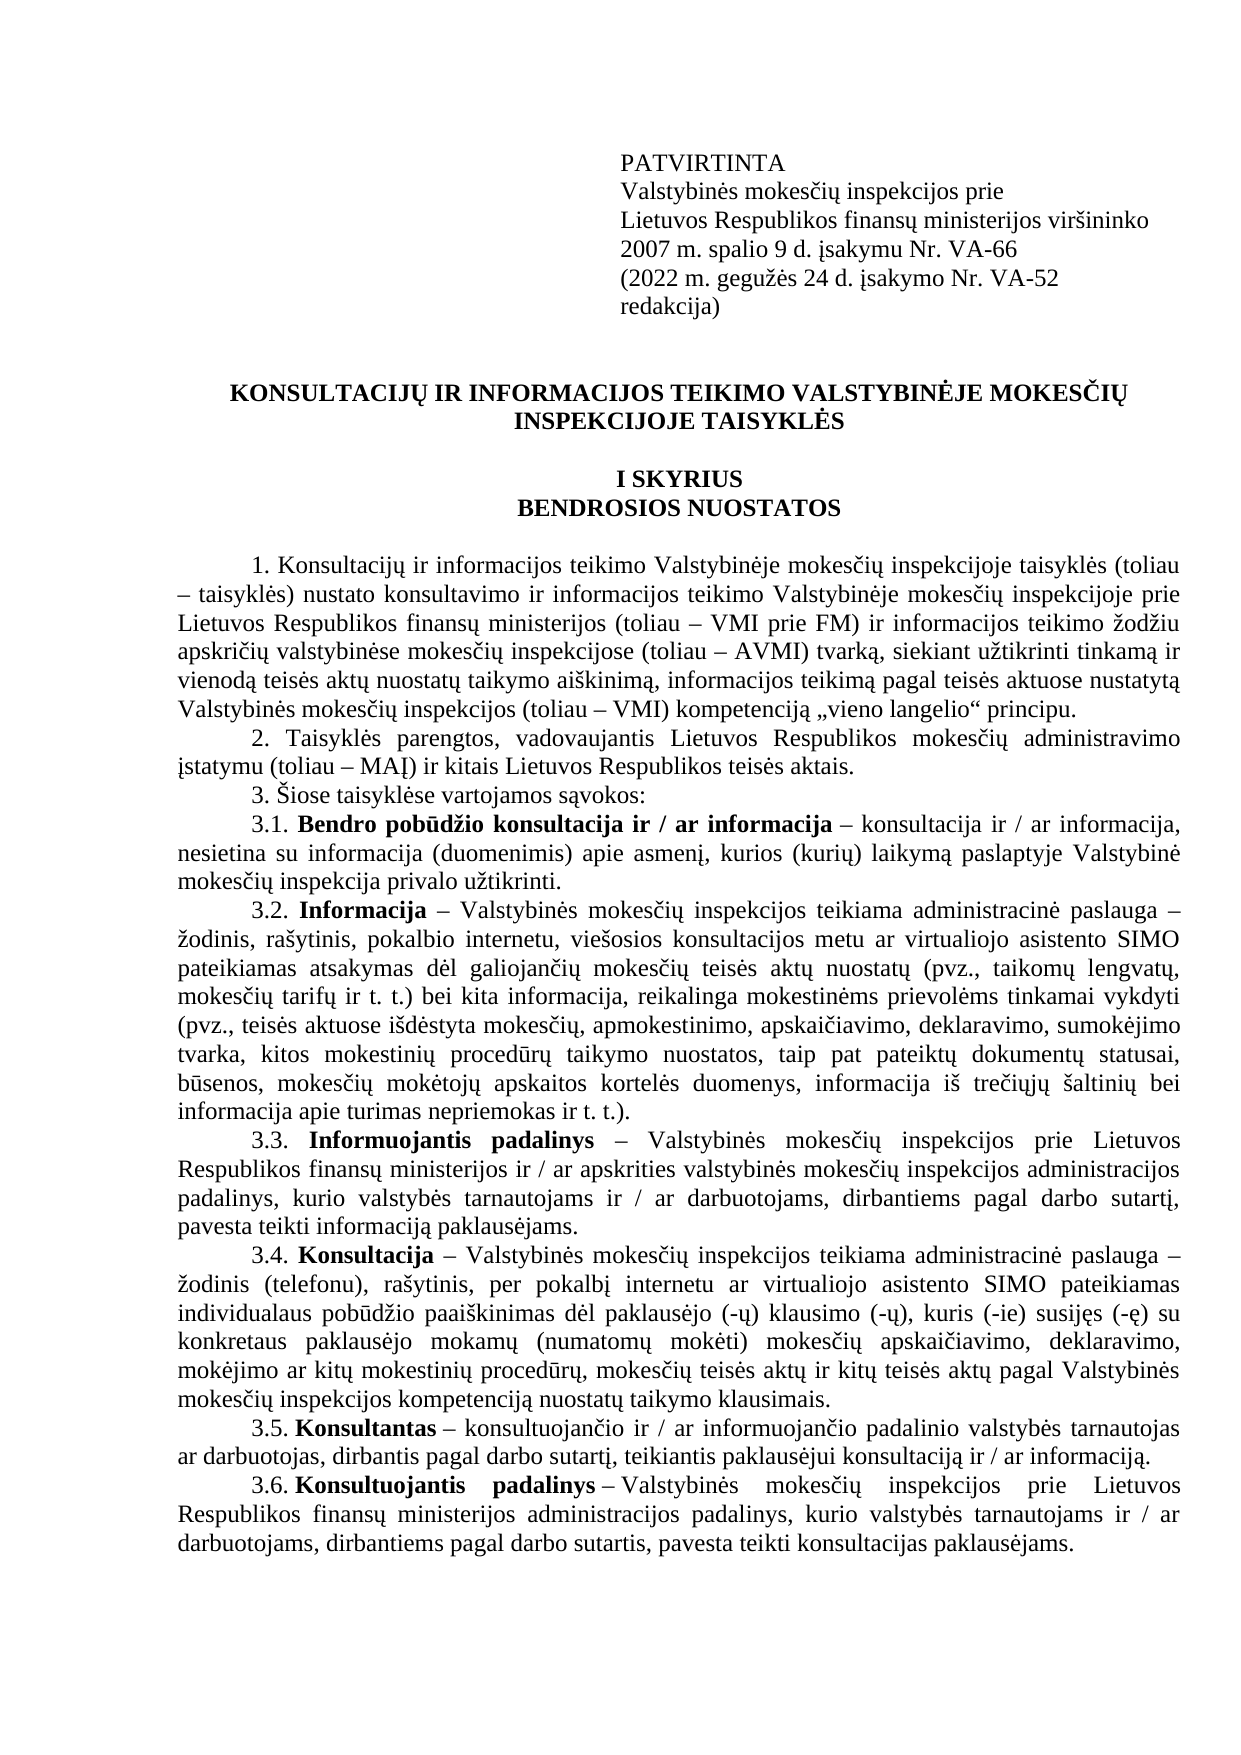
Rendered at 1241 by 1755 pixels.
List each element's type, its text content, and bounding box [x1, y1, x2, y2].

text 3.3. Informuojantis padalinys – Valstybinės mokesčių inspekcijos prie Lietuvos Respublikos finansų ministerijos ir / ar apskrities valstybinės mokesčių inspekcijos administracijos padalinys, kurio valstybės tarnautojams ir / ar darbuotojams, dirbantiems pagal darbo sutartį, pavesta teikti informaciją paklausėjams. [177, 1125, 1181, 1240]
text 3.6. Konsultuojantis padalinys – Valstybinės mokesčių inspekcijos prie Lietuvos Respublikos finansų ministerijos administracijos padalinys, kurio valstybės tarnautojams ir / ar darbuotojams, dirbantiems pagal darbo sutartis, pavesta teikti konsultacijas paklausėjams. [177, 1470, 1181, 1556]
text 3.5. Konsultantas – konsultuojančio ir / ar informuojančio padalinio valstybės tarnautojas ar darbuotojas, dirbantis pagal darbo sutartį, teikiantis paklausėjui konsultaciją ir / ar informaciją. [177, 1413, 1181, 1470]
text 1. Konsultacijų ir informacijos teikimo Valstybinėje mokesčių inspekcijoje taisyklės (toliau – taisyklės) nustato konsultavimo ir informacijos teikimo Valstybinėje mokesčių inspekcijoje prie Lietuvos Respublikos finansų ministerijos (toliau – VMI prie FM) ir informacijos teikimo žodžiu apskričių valstybinėse mokesčių inspekcijose (toliau – AVMI) tvarką, siekiant užtikrinti tinkamą ir vienodą teisės aktų nuostatų taikymo aiškinimą, informacijos teikimą pagal teisės aktuose nustatytą Valstybinės mokesčių inspekcijos (toliau – VMI) kompetenciją „vieno langelio“ principu. [177, 550, 1181, 723]
text 3.4. Konsultacija – Valstybinės mokesčių inspekcijos teikiama administracinė paslauga – žodinis (telefonu), rašytinis, per pokalbį internetu ar virtualiojo asistento SIMO pateikiamas individualaus pobūdžio paaiškinimas dėl paklausėjo (-ų) klausimo (-ų), kuris (-ie) susijęs (-ę) su konkretaus paklausėjo mokamų (numatomų mokėti) mokesčių apskaičiavimo, deklaravimo, mokėjimo ar kitų mokestinių procedūrų, mokesčių teisės aktų ir kitų teisės aktų pagal Valstybinės mokesčių inspekcijos kompetenciją nuostatų taikymo klausimais. [177, 1240, 1181, 1413]
text PATVIRTINTA [177, 148, 1181, 176]
text Lietuvos Respublikos finansų ministerijos viršininko [177, 205, 1181, 234]
text BENDROSIOS NUOSTATOS [177, 493, 1181, 521]
text 2007 m. spalio 9 d. įsakymu Nr. VA-66 [177, 234, 1181, 263]
text redakcija) [177, 291, 1181, 320]
text 3.2. Informacija – Valstybinės mokesčių inspekcijos teikiama administracinė paslauga – žodinis, rašytinis, pokalbio internetu, viešosios konsultacijos metu ar virtualiojo asistento SIMO pateikiamas atsakymas dėl galiojančių mokesčių teisės aktų nuostatų (pvz., taikomų lengvatų, mokesčių tarifų ir t. t.) bei kita informacija, reikalinga mokestinėms prievolėms tinkamai vykdyti (pvz., teisės aktuose išdėstyta mokesčių, apmokestinimo, apskaičiavimo, deklaravimo, sumokėjimo tvarka, kitos mokestinių procedūrų taikymo nuostatos, taip pat pateiktų dokumentų statusai, būsenos, mokesčių mokėtojų apskaitos kortelės duomenys, informacija iš trečiųjų šaltinių bei informacija apie turimas nepriemokas ir t. t.). [177, 895, 1181, 1125]
text 2. Taisyklės parengtos, vadovaujantis Lietuvos Respublikos mokesčių administravimo įstatymu (toliau – MAĮ) ir kitais Lietuvos Respublikos teisės aktais. [177, 723, 1181, 780]
text (2022 m. gegužės 24 d. įsakymo Nr. VA-52 [177, 263, 1181, 291]
text I SKYRIUS [177, 464, 1181, 493]
text KONSULTACIJŲ IR INFORMACIJOS TEIKIMO VALSTYBINĖJE MOKESČIŲ INSPEKCIJOJE TAISYKLĖS [177, 378, 1181, 435]
text 3.1. Bendro pobūdžio konsultacija ir / ar informacija – konsultacija ir / ar informacija, nesietina su informacija (duomenimis) apie asmenį, kurios (kurių) laikymą paslaptyje Valstybinė mokesčių inspekcija privalo užtikrinti. [177, 809, 1181, 895]
text 3. Šiose taisyklėse vartojamos sąvokos: [177, 780, 1181, 809]
text Valstybinės mokesčių inspekcijos prie [177, 176, 1181, 205]
